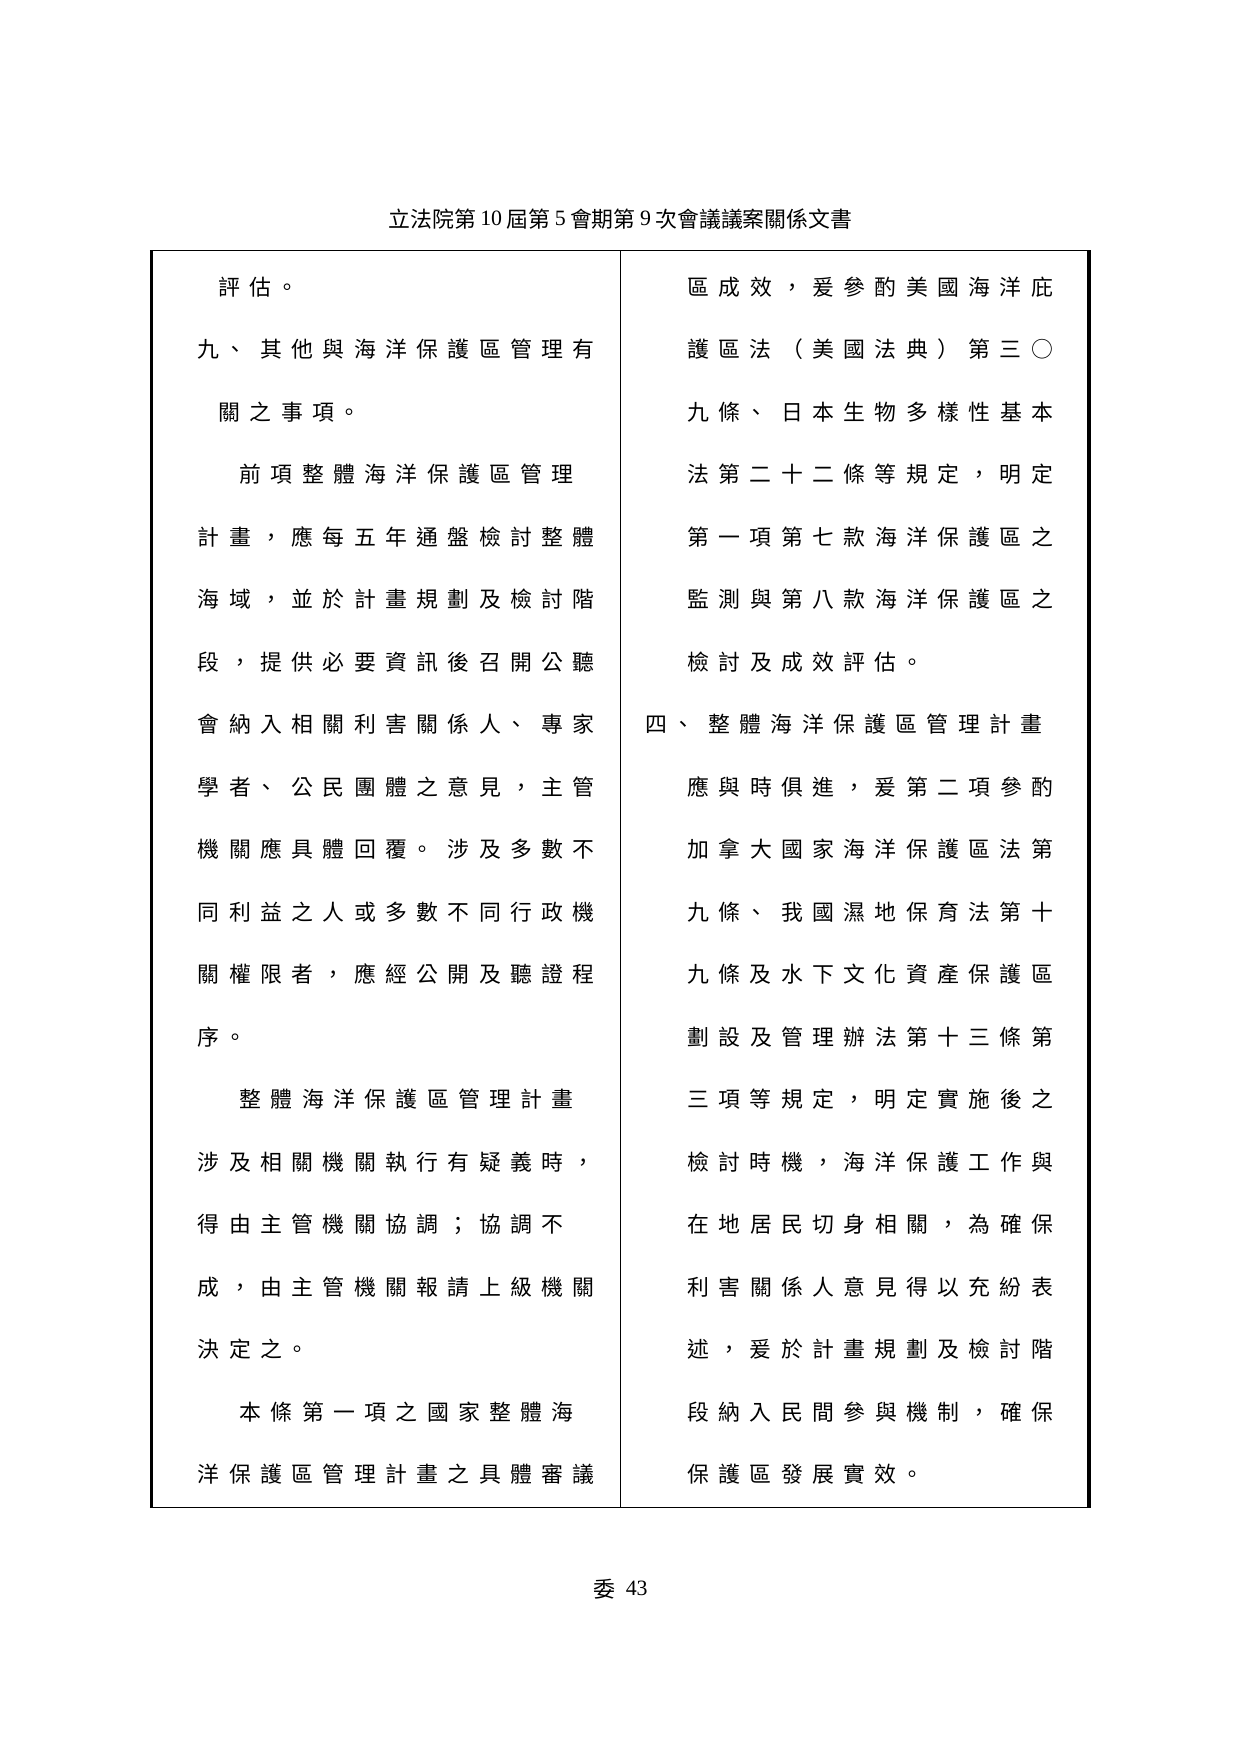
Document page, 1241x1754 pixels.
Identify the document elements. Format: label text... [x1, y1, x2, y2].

table_cell 區成效，爰參酌美國海洋庇護區法（美國法典）第三○九條、日本生物多樣性基本法第二十二條等規定，明定第一項第七款海洋保護區之監測與第八款海洋保護區之檢討及成效評估。 四、整體海洋保護區管理計畫應與時俱進，爰第二項參酌加拿大國家海洋保護區法第九條、我國濕地保育法第十九條及水下文化資產保護區劃設及管理辦法第十三條第三項等規定，明定實施後之檢討時機，海洋保護工作與在地居民切身相關，為確保利害關係人意見得以充紛表述，爰於計畫規劃及檢討階段納入民間參與機制，確保保護區發展實效。 [621, 251, 1087, 1507]
table_cell 評估。 九、其他與海洋保護區管理有關之事項。 前項整體海洋保護區管理計畫，應每五年通盤檢討整體海域，並於計畫規劃及檢討階段，提供必要資訊後召開公聽會納入相關利害關係人、專家學者、公民團體之意見，主管機關應具體回覆。涉及多數不同利益之人或多數不同行政機關權限者，應經公開及聽證程序。 整體海洋保護區管理計畫涉及相關機關執行有疑義時，得由主管機關協調；協調不成，由主管機關報請上級機關決定之。 本條第一項之國家整體海洋保護區管理計畫之具體審議 [153, 251, 620, 1507]
